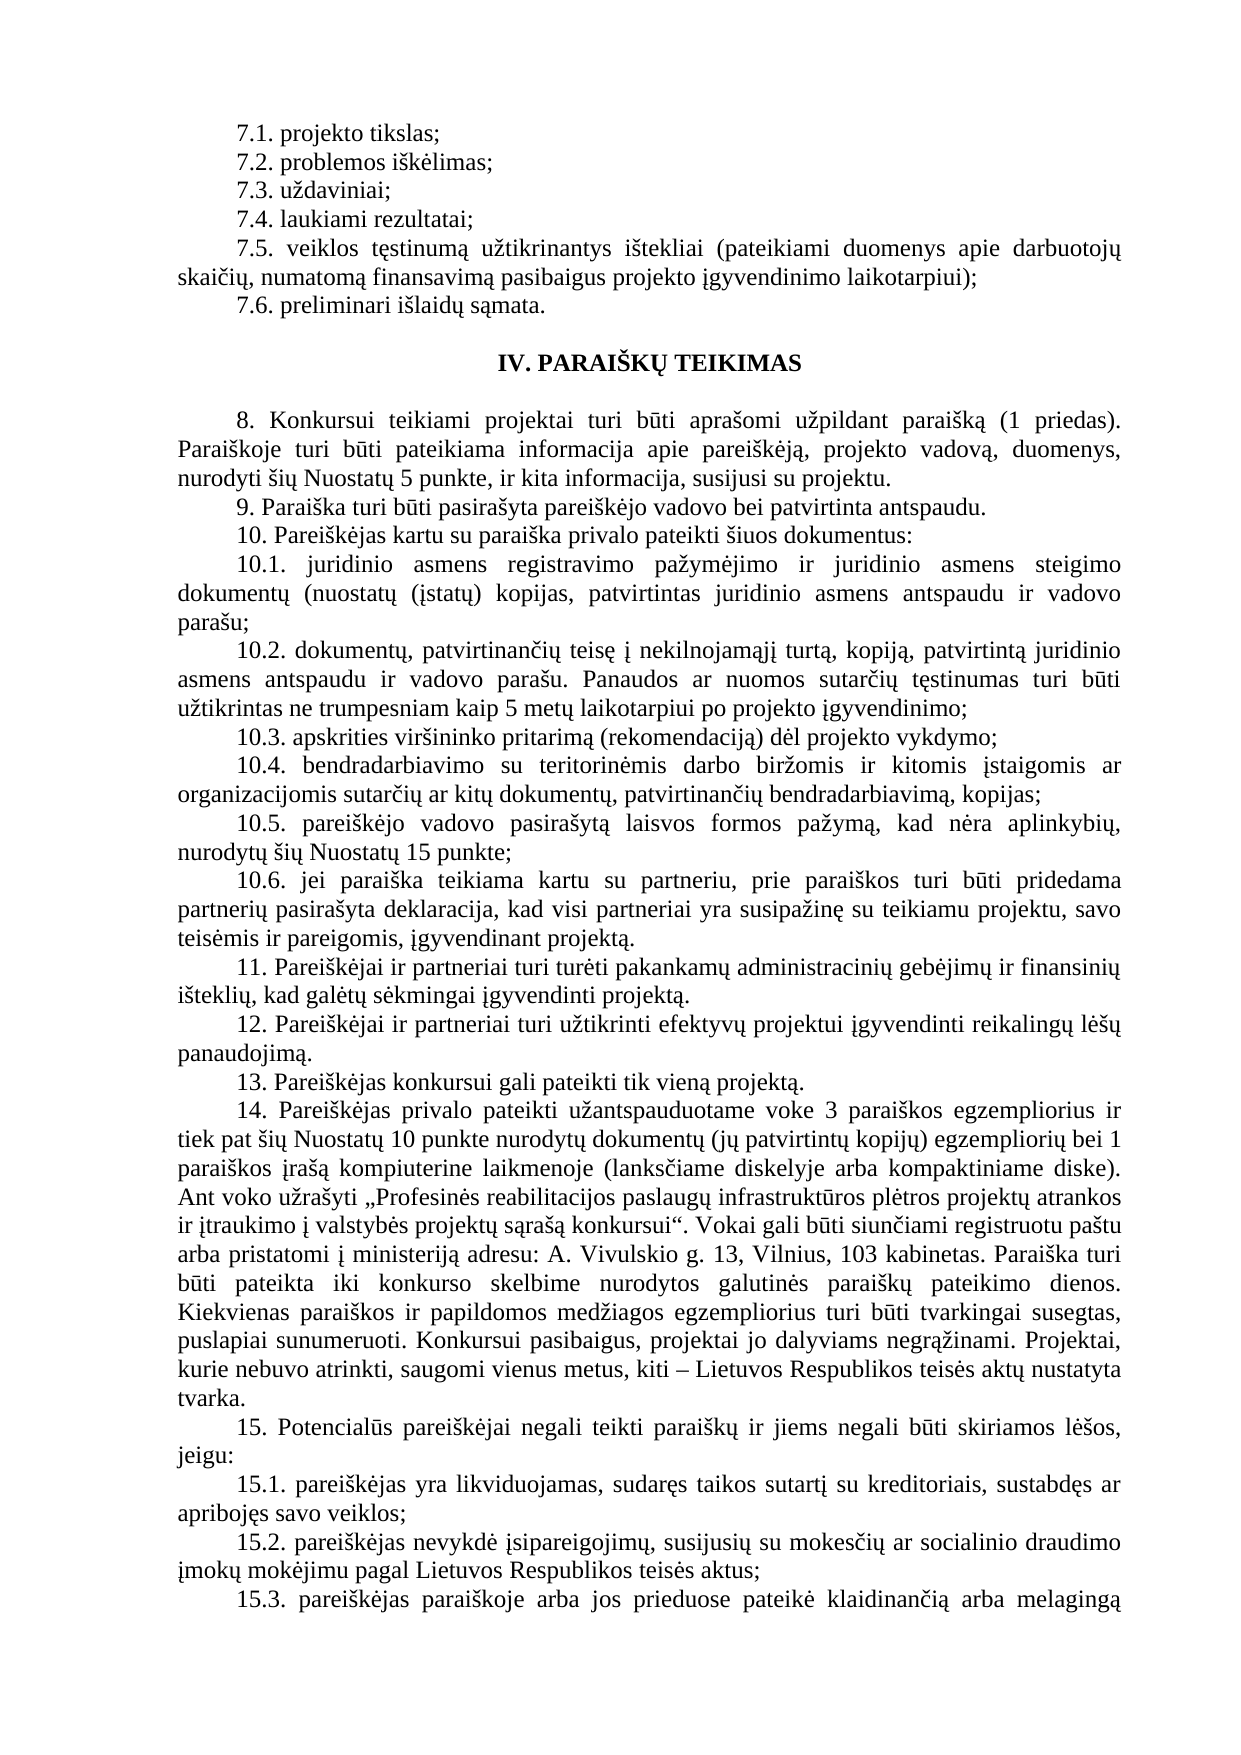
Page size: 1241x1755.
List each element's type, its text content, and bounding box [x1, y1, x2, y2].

text 7.1. projekto tikslas; [177, 118, 1122, 147]
text 15.1. pareiškėjas yra likviduojamas, sudaręs taikos sutartį su kreditoriais, sustabdęs ar apribojęs savo veiklos; [177, 1469, 1122, 1527]
text 10.4. bendradarbiavimo su teritorinėmis darbo biržomis ir kitomis įstaigomis ar organizacijomis sutarčių ar kitų dokumentų, patvirtinančių bendradarbiavimą, kopijas; [177, 751, 1122, 808]
text 8. Konkursui teikiami projektai turi būti aprašomi užpildant paraišką (1 priedas). Paraiškoje turi būti pateikiama informacija apie pareiškėją, projekto vadovą, duomenys, nurodyti šių Nuostatų 5 punkte, ir kita informacija, susijusi su projektu. [177, 406, 1122, 492]
text 10.3. apskrities viršininko pritarimą (rekomendaciją) dėl projekto vykdymo; [177, 722, 1122, 751]
text 7.2. problemos iškėlimas; [177, 147, 1122, 176]
text 15.2. pareiškėjas nevykdė įsipareigojimų, susijusių su mokesčių ar socialinio draudimo įmokų mokėjimu pagal Lietuvos Respublikos teisės aktus; [177, 1527, 1122, 1584]
text 15. Potencialūs pareiškėjai negali teikti paraiškų ir jiems negali būti skiriamos lėšos, jeigu: [177, 1412, 1122, 1469]
text 7.6. preliminari išlaidų sąmata. [177, 291, 1122, 319]
text 13. Pareiškėjas konkursui gali pateikti tik vieną projektą. [177, 1067, 1122, 1096]
text 12. Pareiškėjai ir partneriai turi užtikrinti efektyvų projektui įgyvendinti reikalingų lėšų panaudojimą. [177, 1009, 1122, 1067]
text 10.5. pareiškėjo vadovo pasirašytą laisvos formos pažymą, kad nėra aplinkybių, nurodytų šių Nuostatų 15 punkte; [177, 808, 1122, 866]
text 10.6. jei paraiška teikiama kartu su partneriu, prie paraiškos turi būti pridedama partnerių pasirašyta deklaracija, kad visi partneriai yra susipažinę su teikiamu projektu, savo teisėmis ir pareigomis, įgyvendinant projektą. [177, 866, 1122, 952]
text IV. PARAIŠKŲ TEIKIMAS [177, 348, 1122, 377]
text 14. Pareiškėjas privalo pateikti užantspauduotame voke 3 paraiškos egzempliorius ir tiek pat šių Nuostatų 10 punkte nurodytų dokumentų (jų patvirtintų kopijų) egzempliorių bei 1 paraiškos įrašą kompiuterine laikmenoje (lanksčiame diskelyje arba kompaktiniame diske). Ant voko užrašyti „Profesinės reabilitacijos paslaugų infrastruktūros plėtros projektų atrankos ir įtraukimo į valstybės projektų sąrašą konkursui“. Vokai gali būti siunčiami registruotu paštu arba pristatomi į ministeriją adresu: A. Vivulskio g. 13, Vilnius, 103 kabinetas. Paraiška turi būti pateikta iki konkurso skelbime nurodytos galutinės paraiškų pateikimo dienos. Kiekvienas paraiškos ir papildomos medžiagos egzempliorius turi būti tvarkingai susegtas, puslapiai sunumeruoti. Konkursui pasibaigus, projektai jo dalyviams negrąžinami. Projektai, kurie nebuvo atrinkti, saugomi vienus metus, kiti – Lietuvos Respublikos teisės aktų nustatyta tvarka. [177, 1096, 1122, 1412]
text 9. Paraiška turi būti pasirašyta pareiškėjo vadovo bei patvirtinta antspaudu. [177, 492, 1122, 521]
text 7.3. uždaviniai; [177, 176, 1122, 204]
text 15.3. pareiškėjas paraiškoje arba jos prieduose pateikė klaidinančią arba melagingą [177, 1584, 1122, 1613]
text 7.4. laukiami rezultatai; [177, 204, 1122, 233]
text 11. Pareiškėjai ir partneriai turi turėti pakankamų administracinių gebėjimų ir finansinių išteklių, kad galėtų sėkmingai įgyvendinti projektą. [177, 952, 1122, 1009]
text 10.2. dokumentų, patvirtinančių teisę į nekilnojamąjį turtą, kopiją, patvirtintą juridinio asmens antspaudu ir vadovo parašu. Panaudos ar nuomos sutarčių tęstinumas turi būti užtikrintas ne trumpesniam kaip 5 metų laikotarpiui po projekto įgyvendinimo; [177, 636, 1122, 722]
text 7.5. veiklos tęstinumą užtikrinantys ištekliai (pateikiami duomenys apie darbuotojų skaičių, numatomą finansavimą pasibaigus projekto įgyvendinimo laikotarpiui); [177, 233, 1122, 291]
text 10.1. juridinio asmens registravimo pažymėjimo ir juridinio asmens steigimo dokumentų (nuostatų (įstatų) kopijas, patvirtintas juridinio asmens antspaudu ir vadovo parašu; [177, 549, 1122, 636]
text 10. Pareiškėjas kartu su paraiška privalo pateikti šiuos dokumentus: [177, 521, 1122, 549]
